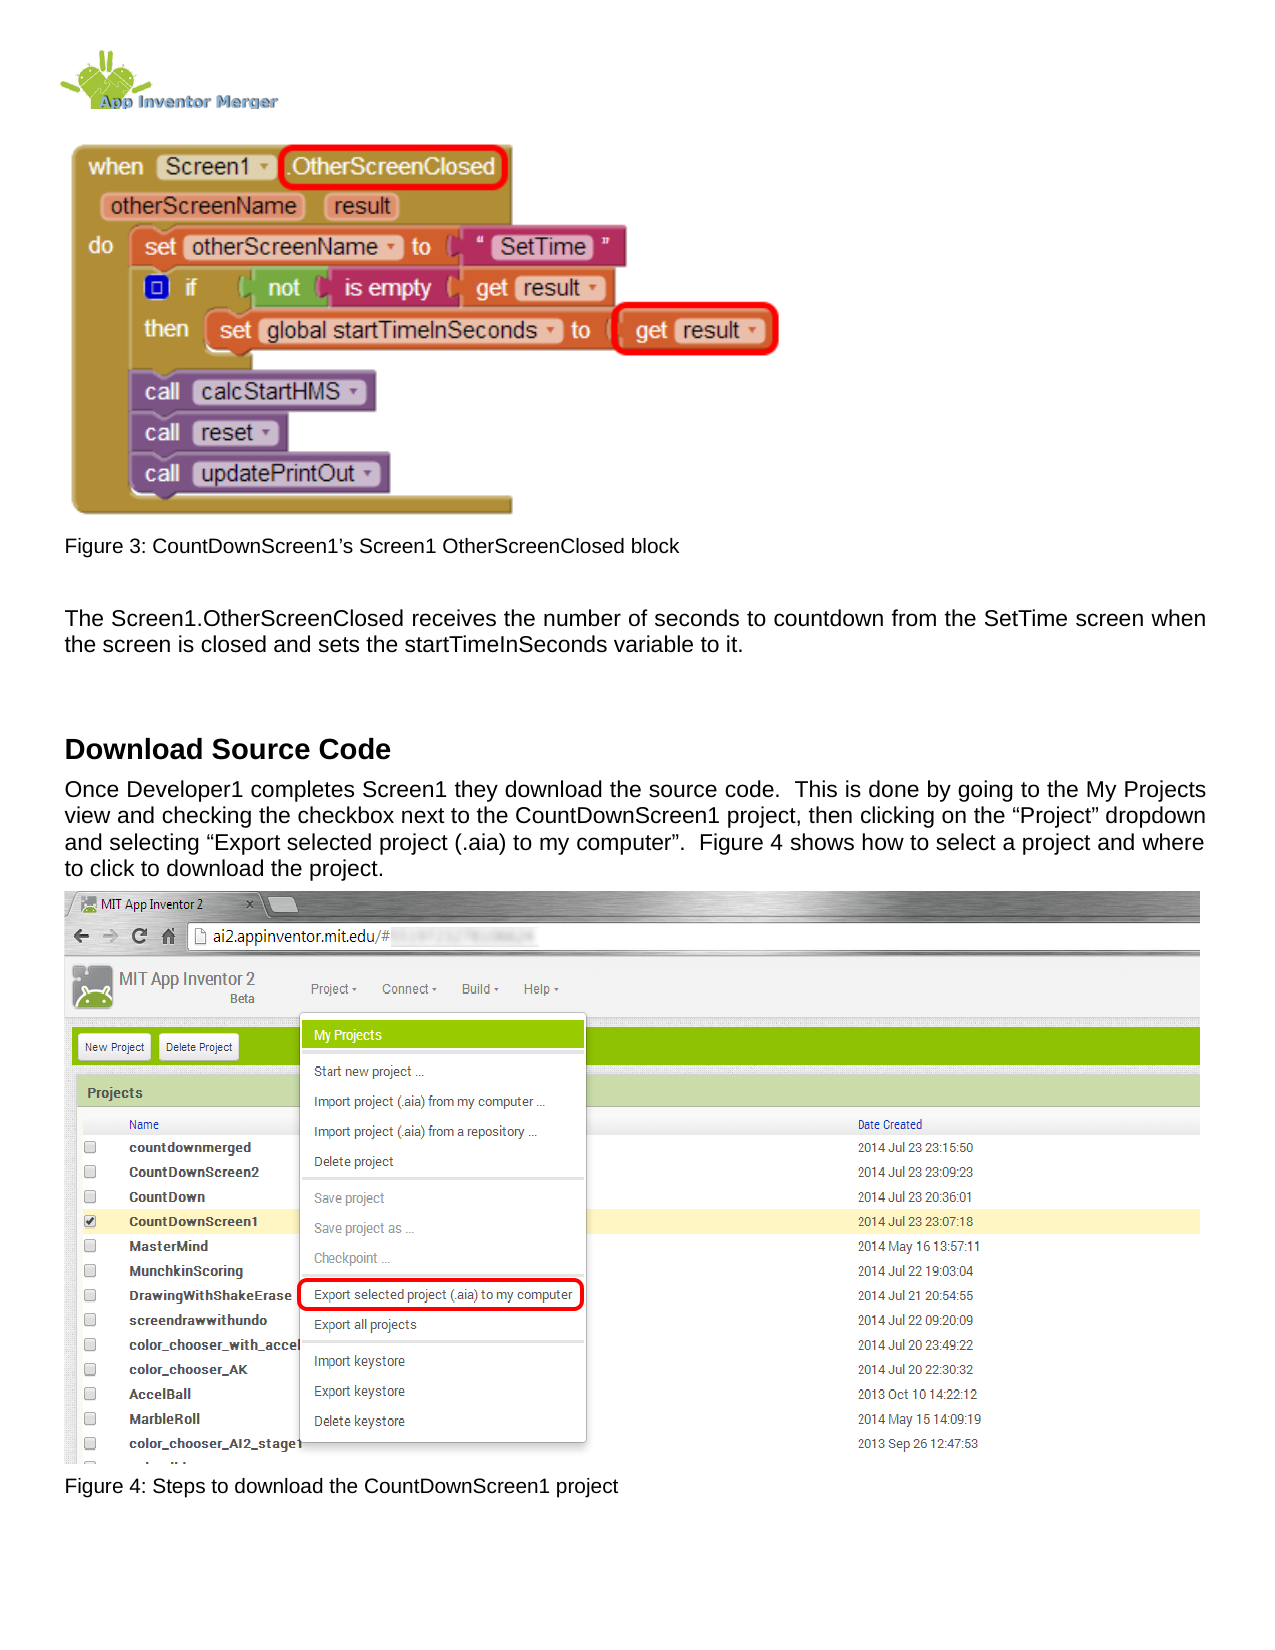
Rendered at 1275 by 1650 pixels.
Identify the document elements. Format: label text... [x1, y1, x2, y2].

text Once Developer1 completes Screen1 they download the source code. This is done by going to the My Projects view and checking the checkbox next to the CountDownScreen1 project, then clicking on the “Project” dropdown and selecting “Export selected project (.aia) to my computer”. Figure 4 shows how to select a project and where to click to download the project. [64, 776, 1207, 881]
text The Screen1.OtherScreenClosed receives the number of seconds to countdown from the SetTime screen when the screen is closed and sets the startTimeInSeconds variable to it. [64, 605, 1207, 657]
picture [53, 42, 285, 109]
text Figure 3: CountDownScreen1’s Screen1 OtherScreenClosed block [64, 534, 1207, 558]
picture [64, 137, 782, 524]
subtitle Download Source Code [64, 732, 1207, 765]
picture [64, 891, 1200, 1464]
text Figure 4: Steps to download the CountDownScreen1 project [64, 1474, 1207, 1498]
